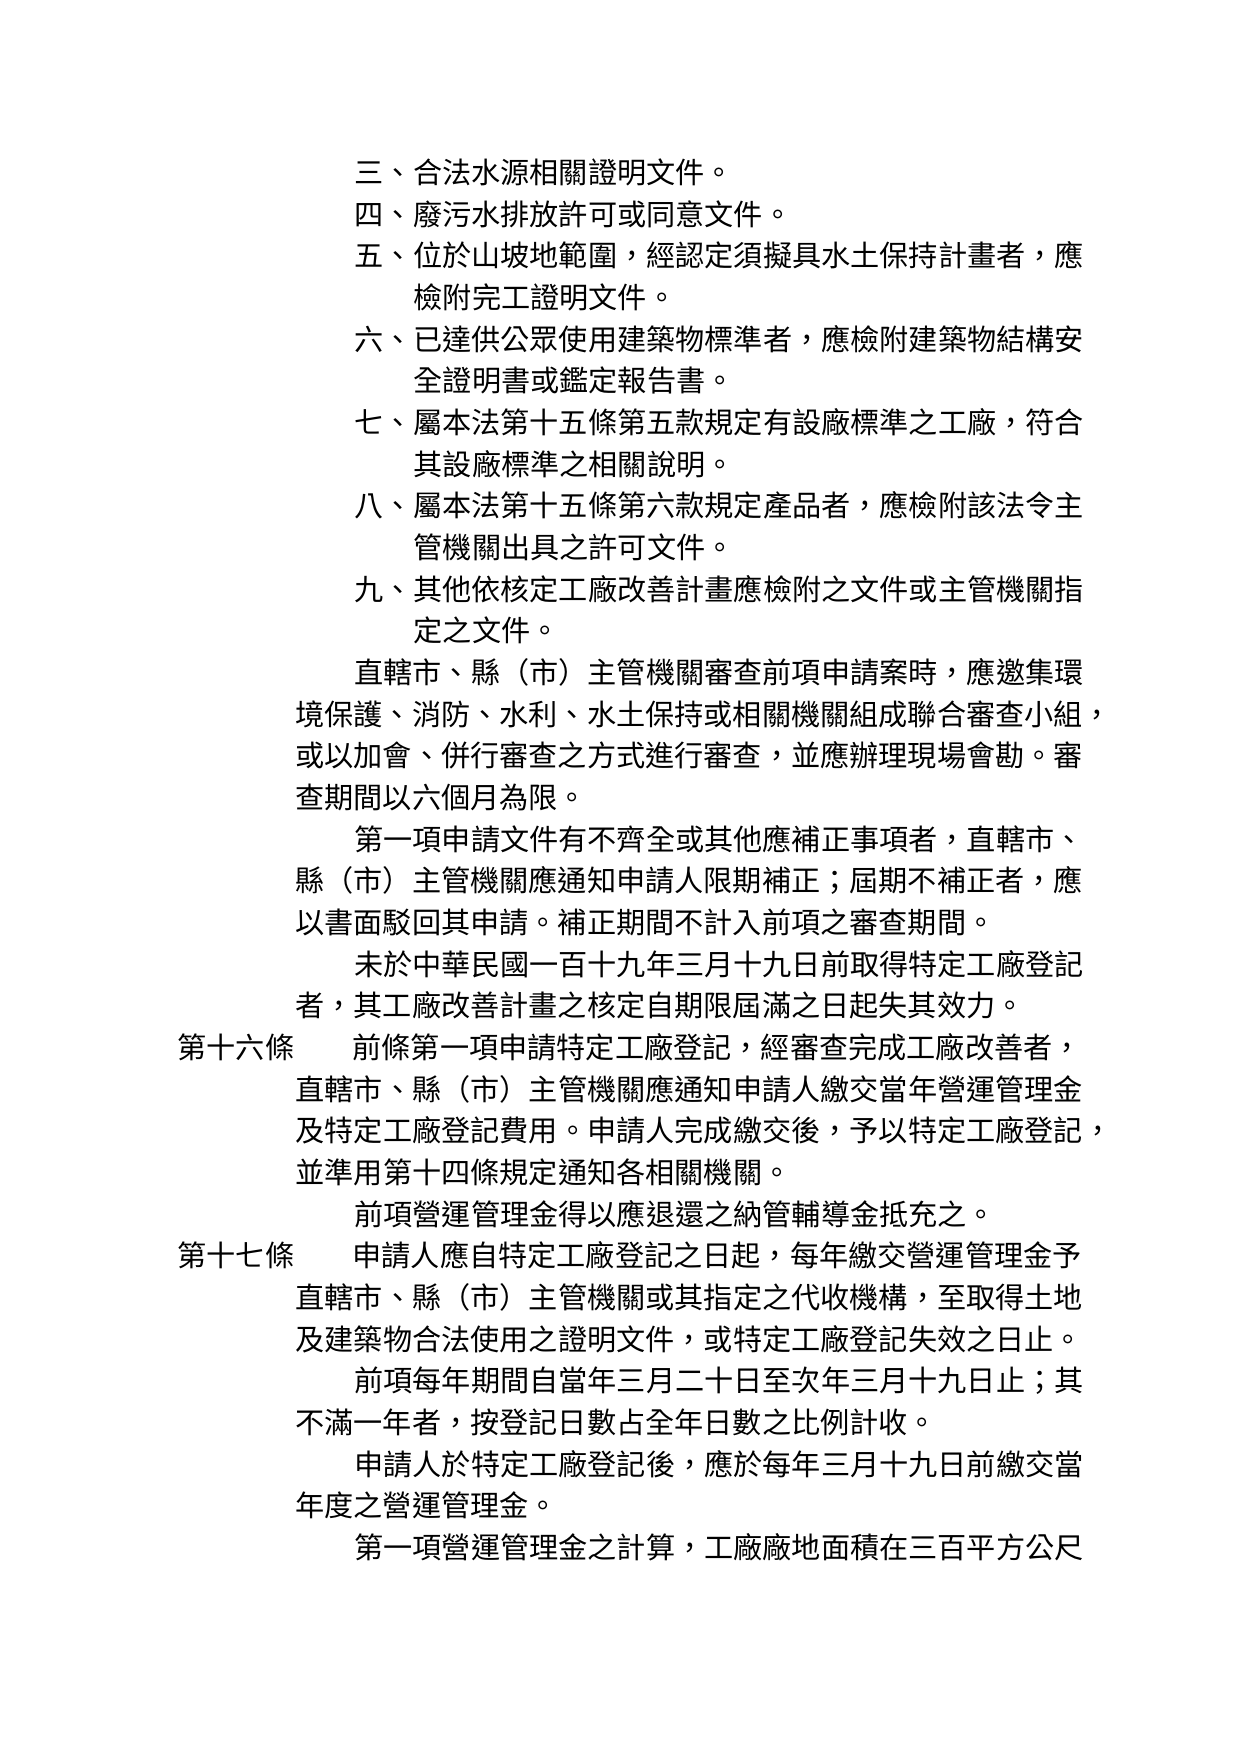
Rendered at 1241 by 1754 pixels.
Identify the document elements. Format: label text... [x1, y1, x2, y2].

text 八、屬本法第十五條第六款規定產品者，應檢附該法令主管機關出具之許可文件。 [354, 483, 1092, 567]
text 七、屬本法第十五條第五款規定有設廠標準之工廠，符合其設廠標準之相關說明。 [354, 400, 1092, 483]
text 前項每年期間自當年三月二十日至次年三月十九日止；其不滿一年者，按登記日數占全年日數之比例計收。 [295, 1358, 1092, 1442]
text 五、位於山坡地範圍，經認定須擬具水土保持計畫者，應檢附完工證明文件。 [354, 233, 1092, 317]
text 前項營運管理金得以應退還之納管輔導金抵充之。 [265, 1192, 1092, 1233]
text 九、其他依核定工廠改善計畫應檢附之文件或主管機關指定之文件。 [354, 567, 1092, 650]
text 第十七條 申請人應自特定工廠登記之日起，每年繳交營運管理金予直轄市、縣（市）主管機關或其指定之代收機構，至取得土地及建築物合法使用之證明文件，或特定工廠登記失效之日止。 [177, 1233, 1092, 1358]
text 第十六條 前條第一項申請特定工廠登記，經審查完成工廠改善者，直轄市、縣（市）主管機關應通知申請人繳交當年營運管理金及特定工廠登記費用。申請人完成繳交後，予以特定工廠登記，並準用第十四條規定通知各相關機關。 [177, 1025, 1092, 1192]
text 三、合法水源相關證明文件。 [354, 150, 1092, 192]
text 第一項營運管理金之計算，工廠廠地面積在三百平方公尺以內者，繳交新臺幣二萬元；超過三百平方公尺者，每增一百平方公尺，加計新臺幣五千元；不足一百平方公尺者，以一百平方公尺計算。但每件每年最高繳交金額以新臺幣十萬元為限。 [295, 1525, 1092, 1567]
text 未於中華民國一百十九年三月十九日前取得特定工廠登記者，其工廠改善計畫之核定自期限屆滿之日起失其效力。 [295, 942, 1092, 1025]
text 第一項申請文件有不齊全或其他應補正事項者，直轄市、縣（市）主管機關應通知申請人限期補正；屆期不補正者，應以書面駁回其申請。補正期間不計入前項之審查期間。 [295, 817, 1092, 942]
text 申請人於特定工廠登記後，應於每年三月十九日前繳交當年度之營運管理金。 [295, 1442, 1092, 1525]
text 六、已達供公眾使用建築物標準者，應檢附建築物結構安全證明書或鑑定報告書。 [354, 317, 1092, 400]
text 直轄市、縣（市）主管機關審查前項申請案時，應邀集環境保護、消防、水利、水土保持或相關機關組成聯合審查小組，或以加會、併行審查之方式進行審查，並應辦理現場會勘。審查期間以六個月為限。 [295, 650, 1092, 817]
text 四、廢污水排放許可或同意文件。 [354, 192, 1092, 233]
